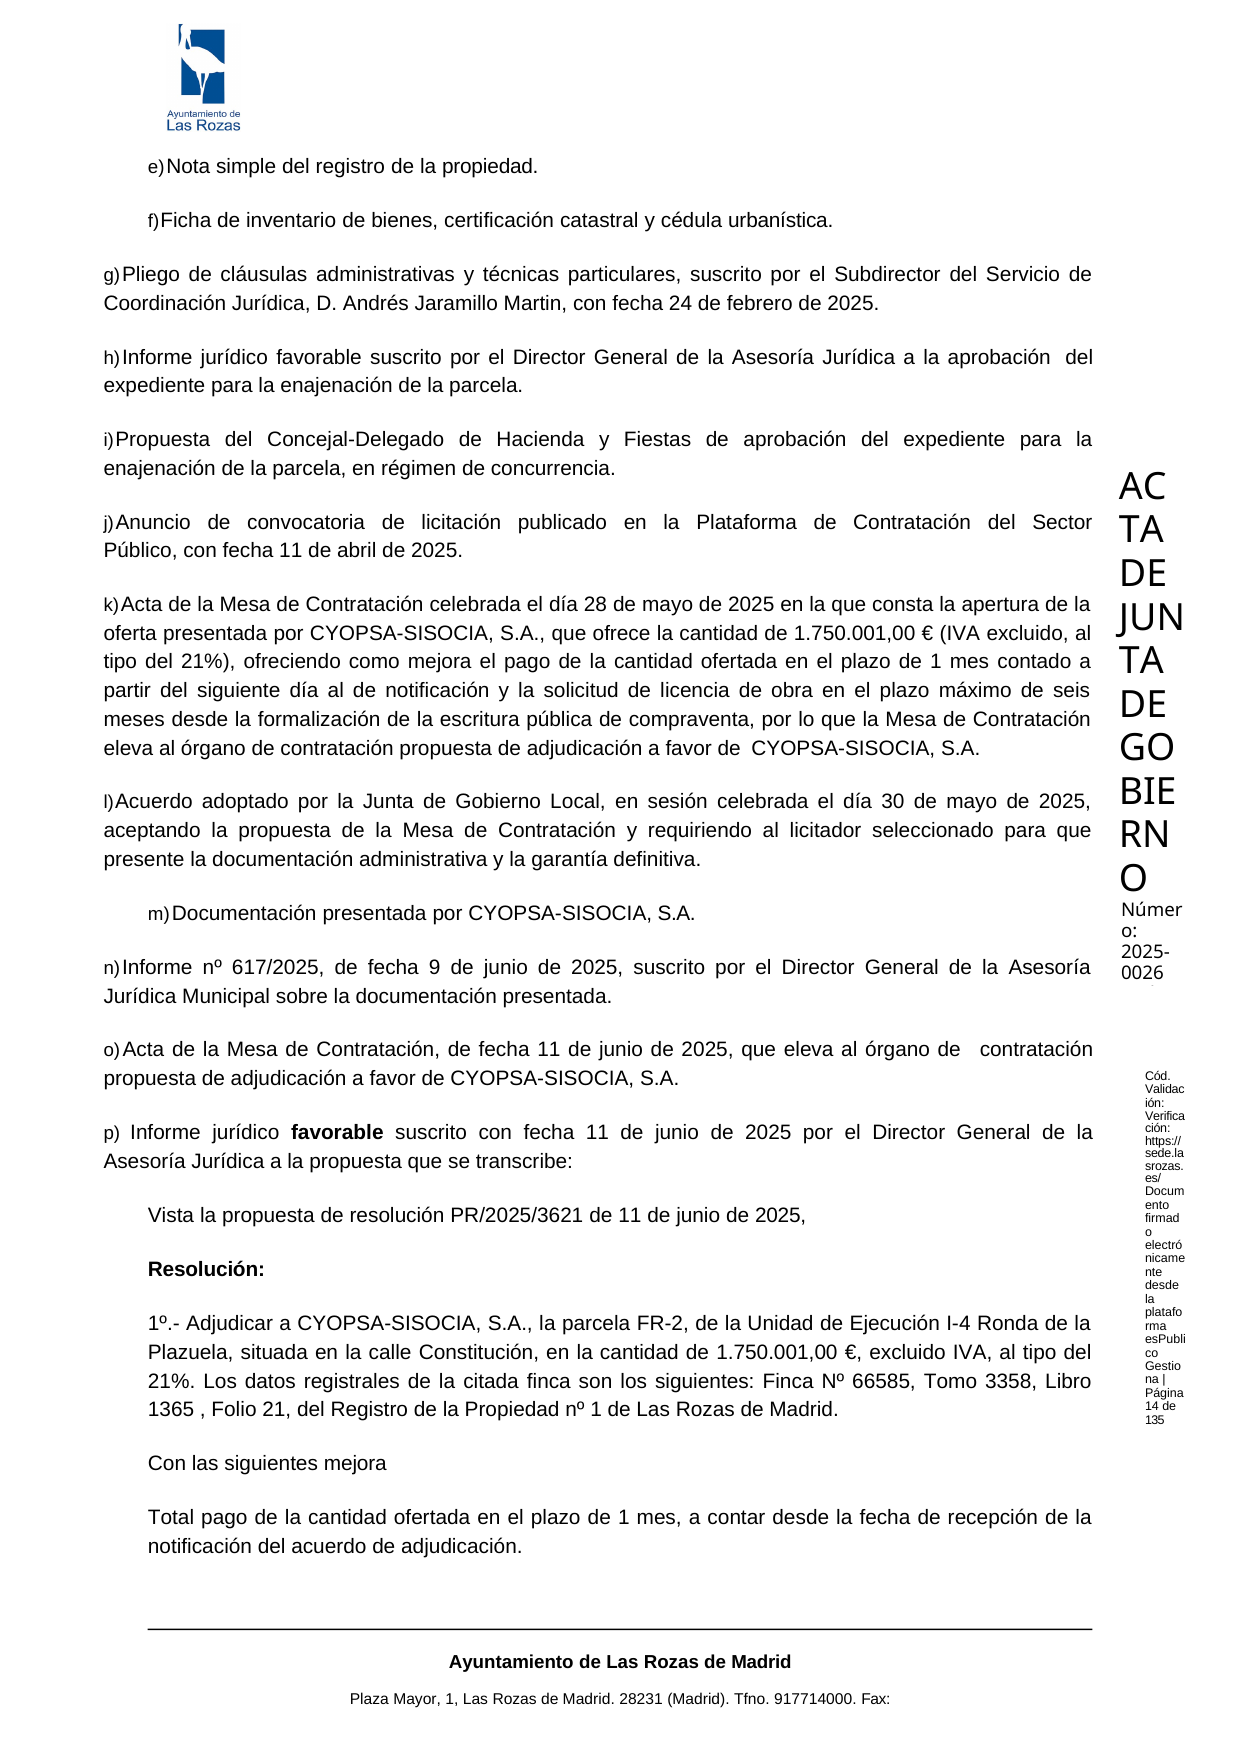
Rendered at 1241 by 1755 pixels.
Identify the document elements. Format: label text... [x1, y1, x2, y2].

list Cód. Validación: [1145, 1070, 1186, 1110]
text Con las siguientes mejora [148, 1451, 1093, 1475]
list [1117, 637, 1121, 985]
text Total pago de la cantidad ofertada en el plazo de 1 mes, a contar desde la fecha de recepción de la notificación del acuerdo de adjudicación. [148, 1505, 1093, 1558]
list Nota simple del registro de la propiedad. [148, 153, 1093, 177]
subtitle Resolución: [148, 1257, 1093, 1281]
list Acuerdo adoptado por la Junta de Gobierno Local, en sesión celebrada el día 30 de mayo de 2025, aceptando la propuesta de la Mesa de Contratación y requiriendo al licitador seleccionado para que presente la documentación administrativa y la garantía definitiva. [103, 789, 1093, 871]
list Documento firmado electrónicamente desde la plataforma esPublico Gestiona | Página 14 de 135 [1145, 1185, 1186, 1427]
list Número: 2025-0026 Fecha: 24/06/2025 [1121, 900, 1185, 985]
list Informe nº 617/2025, de fecha 9 de junio de 2025, suscrito por el Director General de la Asesoría Jurídica Municipal sobre la documentación presentada. [103, 955, 1093, 1007]
list Ficha de inventario de bienes, certificación catastral y cédula urbanística. [148, 208, 1093, 232]
list Anuncio de convocatoria de licitación publicado en la Plataforma de Contratación del Sector Público, con fecha 11 de abril de 2025. [103, 509, 1093, 562]
list Acta de la Mesa de Contratación, de fecha 11 de junio de 2025, que eleva al órgano de contratación propuesta de adjudicación a favor de CYOPSA-SISOCIA, S.A. [103, 1037, 1093, 1090]
list [1143, 1068, 1186, 1612]
list Propuesta del Concejal-Delegado de Hacienda y Fiestas de aprobación del expediente para la enajenación de la parcela, en régimen de concurrencia. [103, 427, 1093, 480]
list Verificación: https://sede.lasrozas.es/ [1145, 1110, 1186, 1185]
text Vista la propuesta de resolución PR/2025/3621 de 11 de junio de 2025, [148, 1202, 1093, 1226]
list Informe jurídico favorable suscrito con fecha 11 de junio de 2025 por el Director General de la Asesoría Jurídica a la propuesta que se transcribe: [103, 1120, 1093, 1173]
list Acta de la Mesa de Contratación celebrada el día 28 de mayo de 2025 en la que consta la apertura de la oferta presentada por CYOPSA-SISOCIA, S.A., que ofrece la cantidad de 1.750.001,00 € (IVA excluido, al tipo del 21%), ofreciendo como mejora el pago de la cantidad ofertada en el plazo de 1 mes contado a partir del siguiente día al de notificación y la solicitud de licencia de obra en el plazo máximo de seis meses desde la formalización de la escritura pública de compraventa, por lo que la Mesa de Contratación eleva al órgano de contratación propuesta de adjudicación a favor de CYOPSA-SISOCIA, S.A. [103, 592, 1093, 759]
text 1º.- Adjudicar a CYOPSA-SISOCIA, S.A., la parcela FR-2, de la Unidad de Ejecución I-4 Ronda de la Plazuela, situada en la calle Constitución, en la cantidad de 1.750.001,00 €, excluido IVA, al tipo del 21%. Los datos registrales de la citada finca son los siguientes: Finca Nº 66585, Tomo 3358, Libro 1365 , Folio 21, del Registro de la Propiedad nº 1 de Las Rozas de Madrid. [148, 1311, 1093, 1421]
list Documentación presentada por CYOPSA-SISOCIA, S.A. [148, 901, 1093, 924]
list Informe jurídico favorable suscrito por el Director General de la Asesoría Jurídica a la aprobación del expediente para la enajenación de la parcela. [103, 344, 1093, 397]
list ACTA DE JUNTA DE GOBIERNO [1119, 464, 1185, 900]
list Pliego de cláusulas administrativas y técnicas particulares, suscrito por el Subdirector del Servicio de Coordinación Jurídica, D. Andrés Jaramillo Martin, con fecha 24 de febrero de 2025. [103, 262, 1093, 315]
